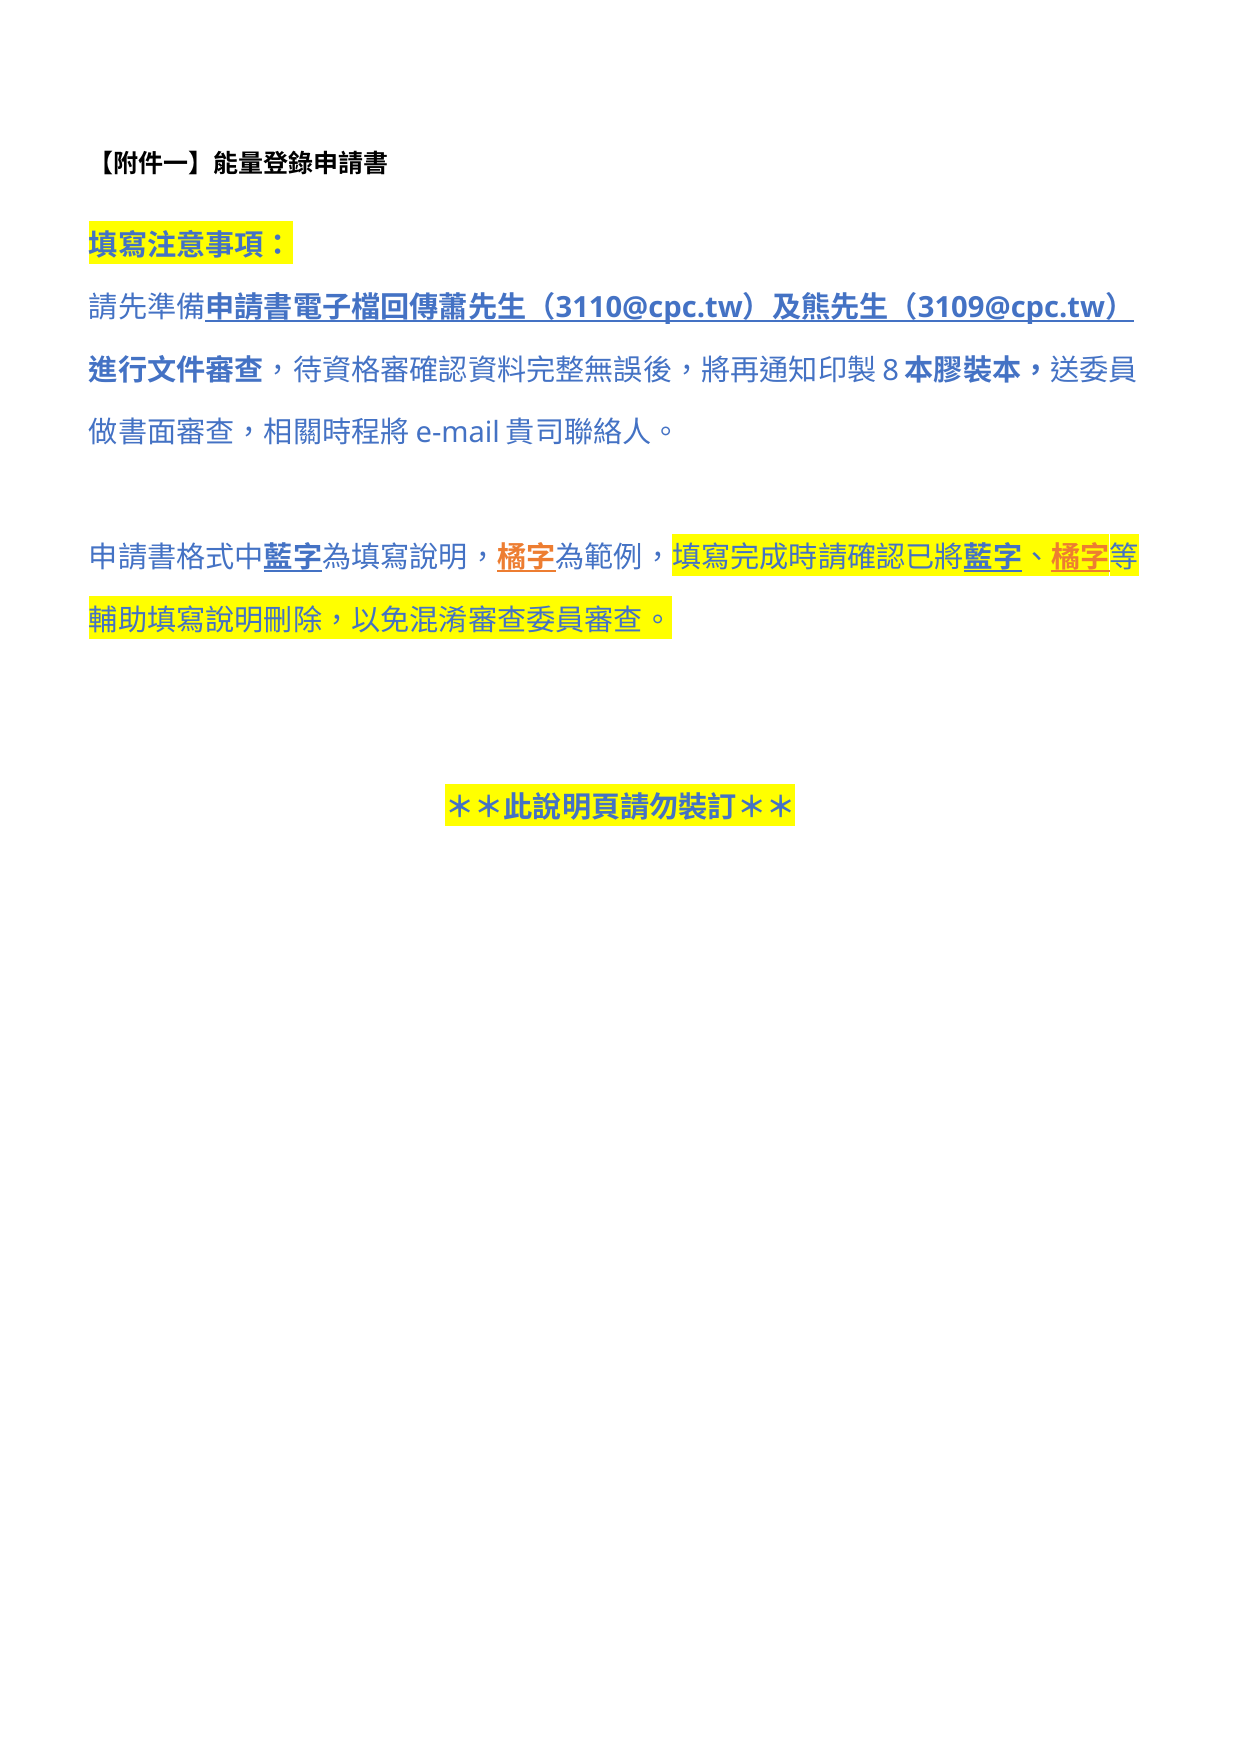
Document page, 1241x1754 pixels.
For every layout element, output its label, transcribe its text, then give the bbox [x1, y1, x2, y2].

text 申請書格式中藍字為填寫說明，橘字為範例，填寫完成時請確認已將藍字、橘字等輔助填寫說明刪除，以免混淆審查委員審查。 [89, 513, 1152, 638]
text 請先準備申請書電子檔回傳蕭先生（3110@cpc.tw）及熊先生（3109@cpc.tw）進行文件審查，待資格審確認資料完整無誤後，將再通知印製8本膠裝本，送委員做書面審查，相關時程將e-mail貴司聯絡人。 [89, 263, 1152, 451]
text 【附件一】能量登錄申請書 [89, 119, 1152, 182]
text ＊＊此說明頁請勿裝訂＊＊ [89, 763, 1152, 826]
text 填寫注意事項： [89, 201, 1152, 263]
